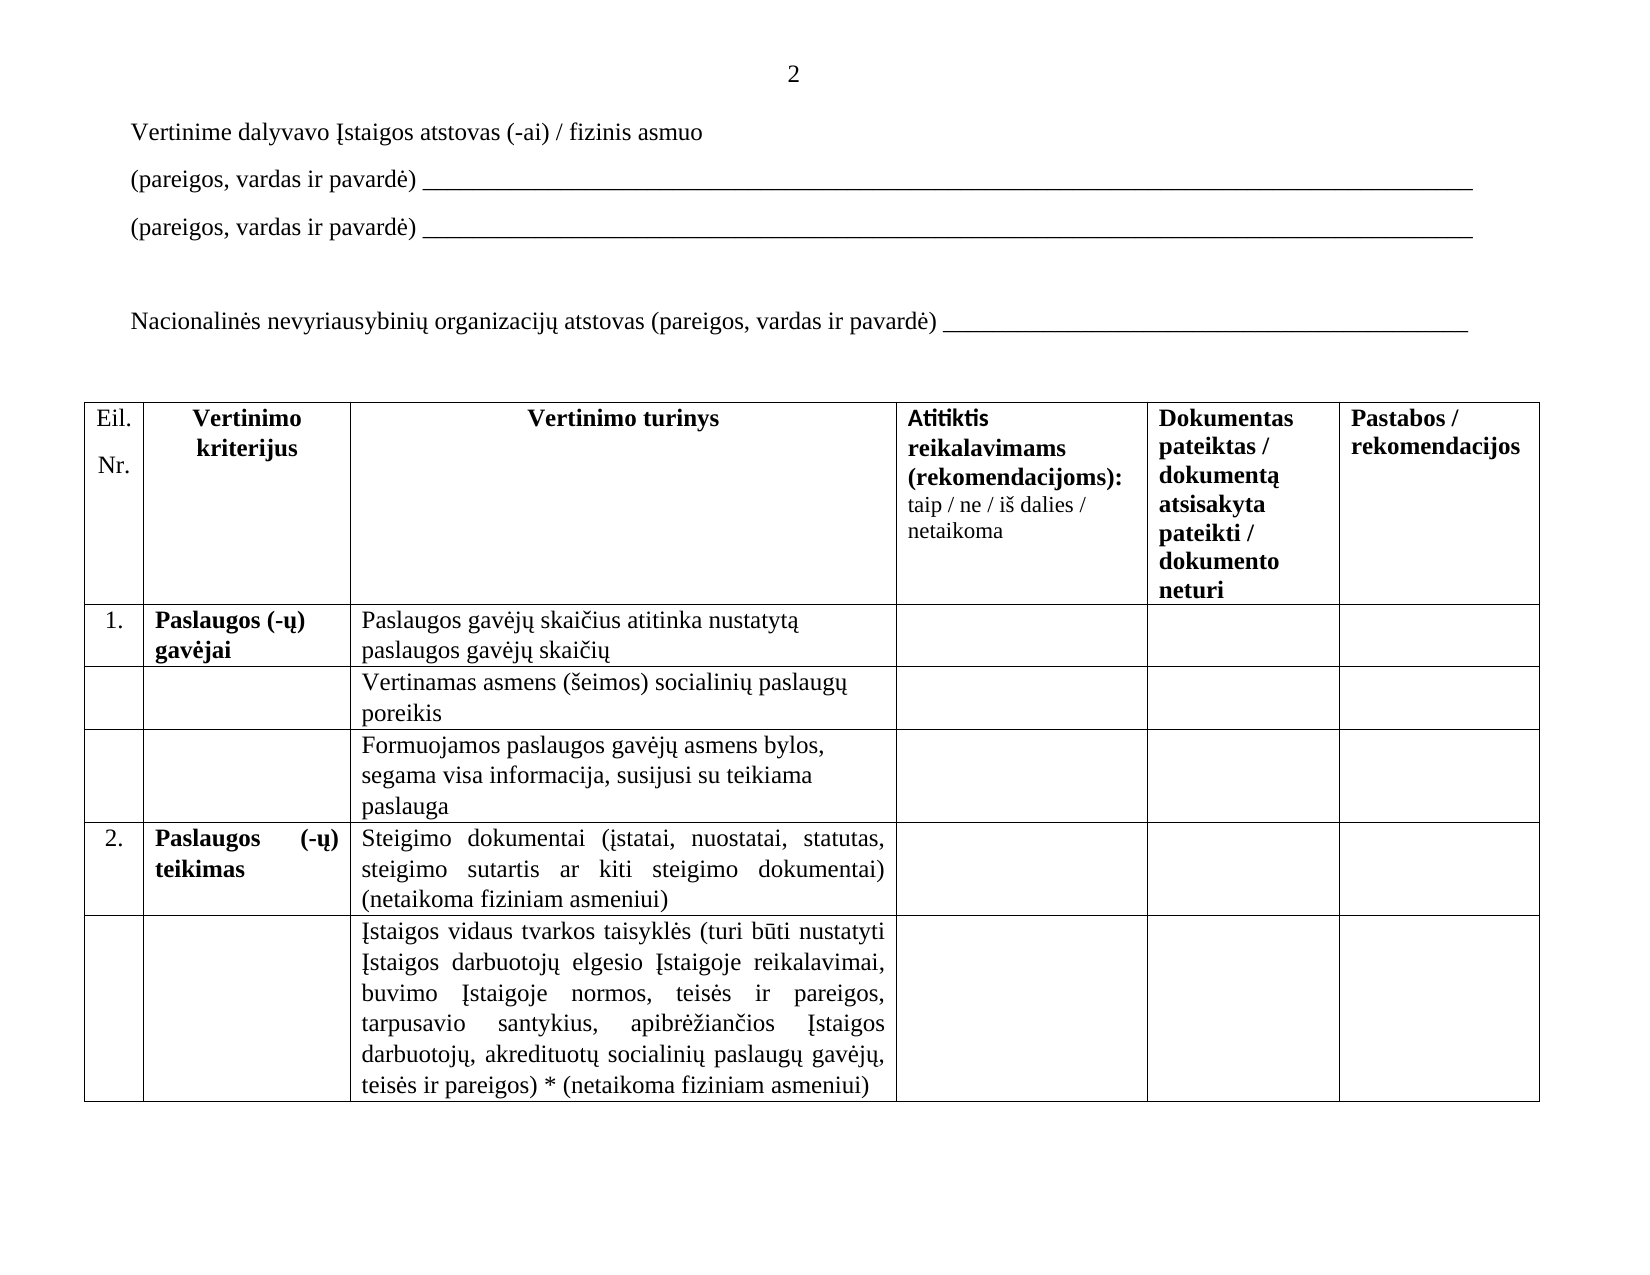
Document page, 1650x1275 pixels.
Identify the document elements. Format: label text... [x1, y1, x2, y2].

table_cell Paslaugos (-ų) teikimas [144, 823, 350, 915]
table_cell [144, 916, 350, 1101]
table_cell 2. [85, 823, 143, 915]
table_cell Įstaigos vidaus tvarkos taisyklės (turi būti nustatyti Įstaigos darbuotojų elgesio Įstaigoje reikalavimai, buvimo Įstaigoje normos, teisės ir pareigos, tarpusavio santykius, apibrėžiančios Įstaigos darbuotojų, akredituotų socialinių paslaugų gavėjų, teisės ir pareigos) * (netaikoma fiziniam asmeniui) [351, 916, 896, 1101]
text Vertinime dalyvavo Įstaigos atstovas (-ai) / fizinis asmuo [55, 117, 1532, 145]
table_header Vertinimo kriterijus [144, 403, 350, 604]
table_cell [897, 916, 1147, 1101]
table_cell 1. [85, 605, 143, 666]
table_cell [1340, 667, 1539, 729]
table_header Vertinimo turinys [351, 403, 896, 604]
table_cell [1148, 916, 1339, 1101]
text (pareigos, vardas ir pavardė) ____________________________________________________________________________________ [55, 164, 1532, 193]
table_cell Steigimo dokumentai (įstatai, nuostatai, statutas, steigimo sutartis ar kiti steigimo dokumentai) (netaikoma fiziniam asmeniui) [351, 823, 896, 915]
table_header Eil. Nr. [85, 403, 143, 604]
table_cell Formuojamos paslaugos gavėjų asmens bylos, segama visa informacija, susijusi su teikiama paslauga [351, 730, 896, 822]
table_cell [1148, 667, 1339, 729]
table_cell [897, 823, 1147, 915]
table_cell [1340, 605, 1539, 666]
table_cell [897, 730, 1147, 822]
table_cell [85, 916, 143, 1101]
table_cell [85, 730, 143, 822]
table_cell [1340, 916, 1539, 1101]
table_cell [1340, 730, 1539, 822]
table_cell [897, 667, 1147, 729]
table_cell Paslaugos gavėjų skaičius atitinka nustatytą paslaugos gavėjų skaičių [351, 605, 896, 666]
table_cell [1148, 730, 1339, 822]
table_cell Paslaugos (-ų) gavėjai [144, 605, 350, 666]
table_cell [1148, 823, 1339, 915]
table_cell [1340, 823, 1539, 915]
table_cell [1148, 605, 1339, 666]
table_header Dokumentas pateiktas / dokumentą atsisakyta pateikti / dokumento neturi [1148, 403, 1339, 604]
table_cell [897, 605, 1147, 666]
text Nacionalinės nevyriausybinių organizacijų atstovas (pareigos, vardas ir pavardė) __________________________________________ [55, 307, 1532, 335]
table_cell [144, 730, 350, 822]
table_cell [85, 667, 143, 729]
table_cell [144, 667, 350, 729]
table_header Atitiktis reikalavimams (rekomendacijoms): taip / ne / iš dalies / netaikoma [897, 403, 1147, 604]
table_header Pastabos / rekomendacijos [1340, 403, 1539, 604]
table_cell Vertinamas asmens (šeimos) socialinių paslaugų poreikis [351, 667, 896, 729]
text (pareigos, vardas ir pavardė) ____________________________________________________________________________________ [55, 212, 1532, 240]
